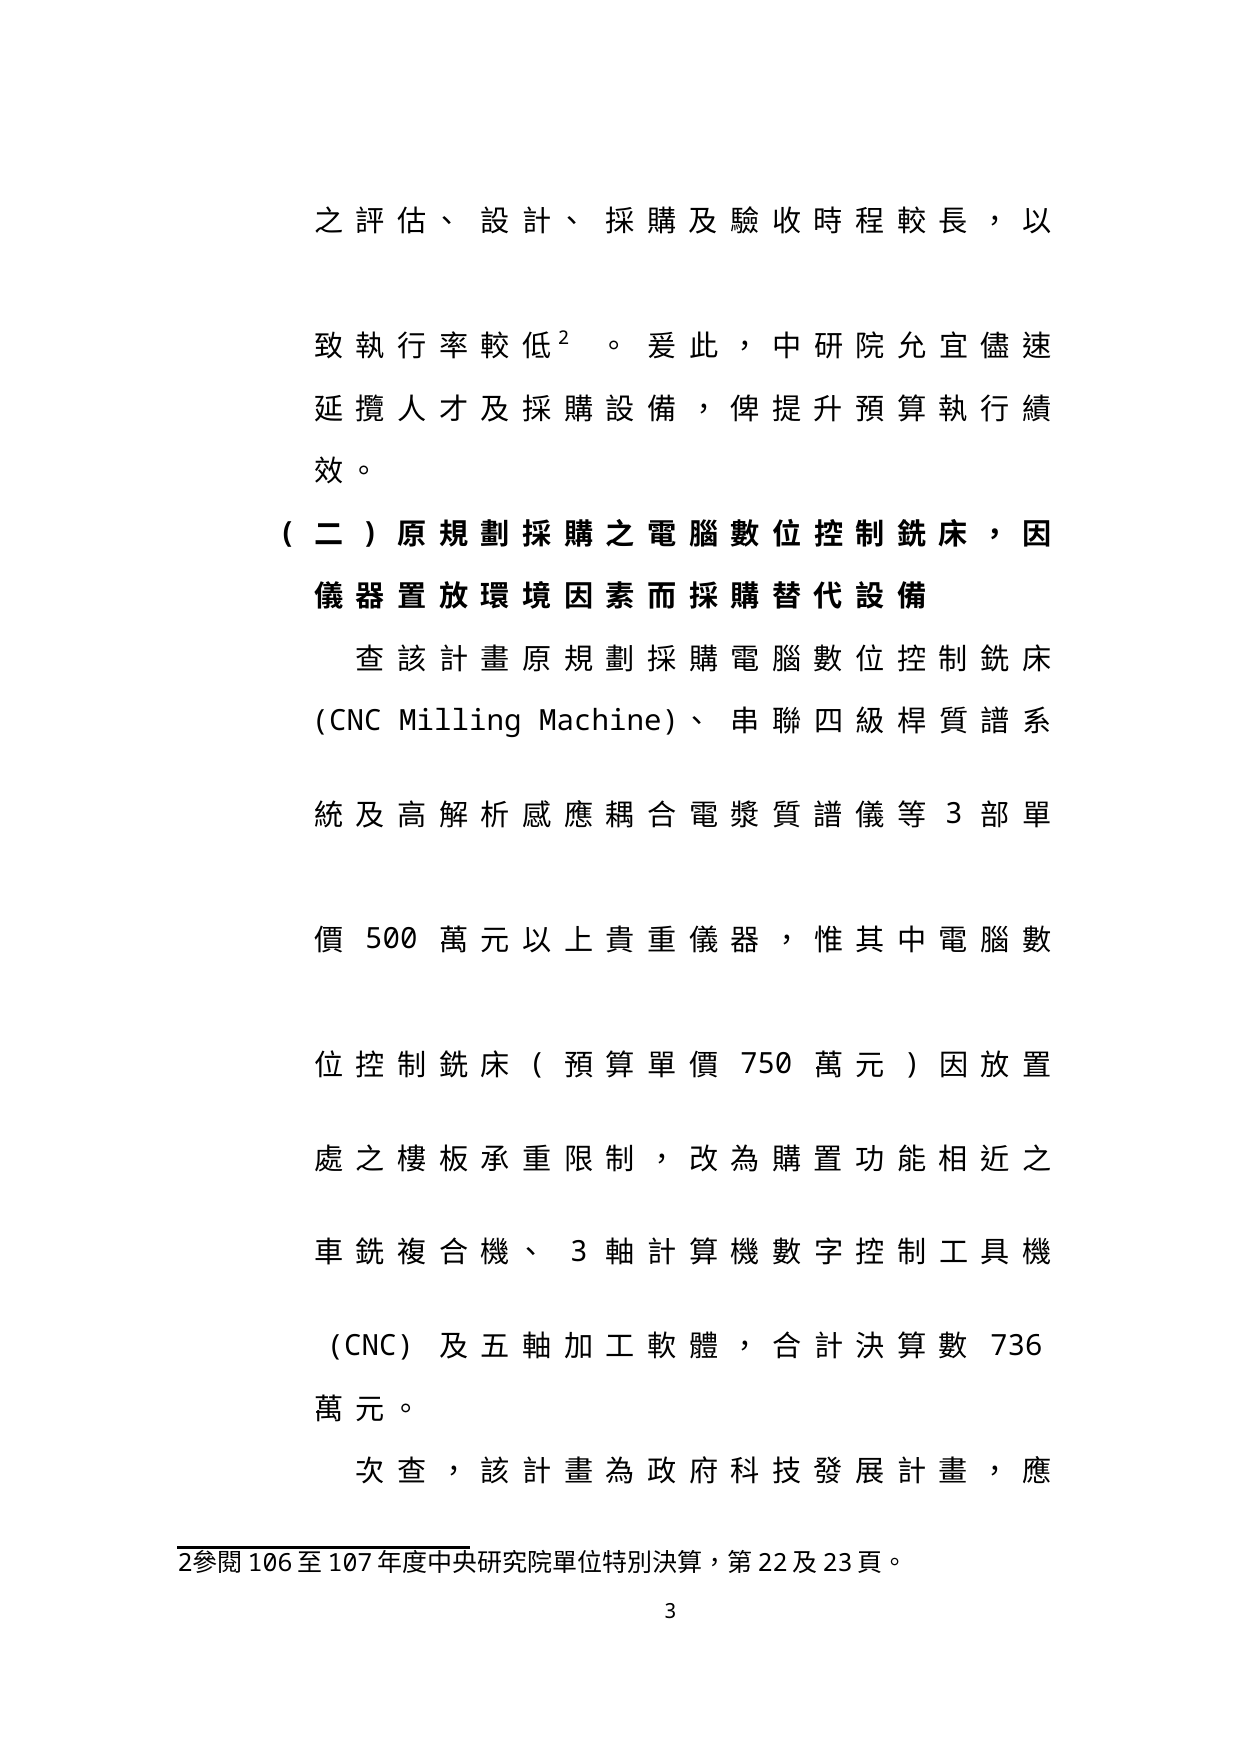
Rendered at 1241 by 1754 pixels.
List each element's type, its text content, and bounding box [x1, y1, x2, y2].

text (二)原規劃採購之電腦數位控制銑床，因儀器置放環境因素而採購替代設備 [242, 490, 1058, 615]
text 參閱106至107年度中央研究院單位特別決算，第22及23頁。 [177, 1548, 1063, 1577]
text 查該計畫原規劃採購電腦數位控制銑床(CNC Milling Machine)、串聯四級桿質譜系統及高解析感應耦合電漿質譜儀等3部單價500萬元以上貴重儀器，惟其中電腦數位控制銑床(預算單價750萬元)因放置處之樓板承重限制，改為購置功能相近之車銑複合機、3軸計算機數字控制工具機(CNC)及五軸加工軟體，合計決算數736萬元。 [271, 615, 1058, 1427]
text 之評估、設計、採購及驗收時程較長，以致執行率較低。爰此，中研院允宜儘速延攬人才及採購設備，俾提升預算執行績效。 [271, 177, 1058, 490]
text 次查，該計畫為政府科技發展計畫，應 [271, 1427, 1058, 1490]
